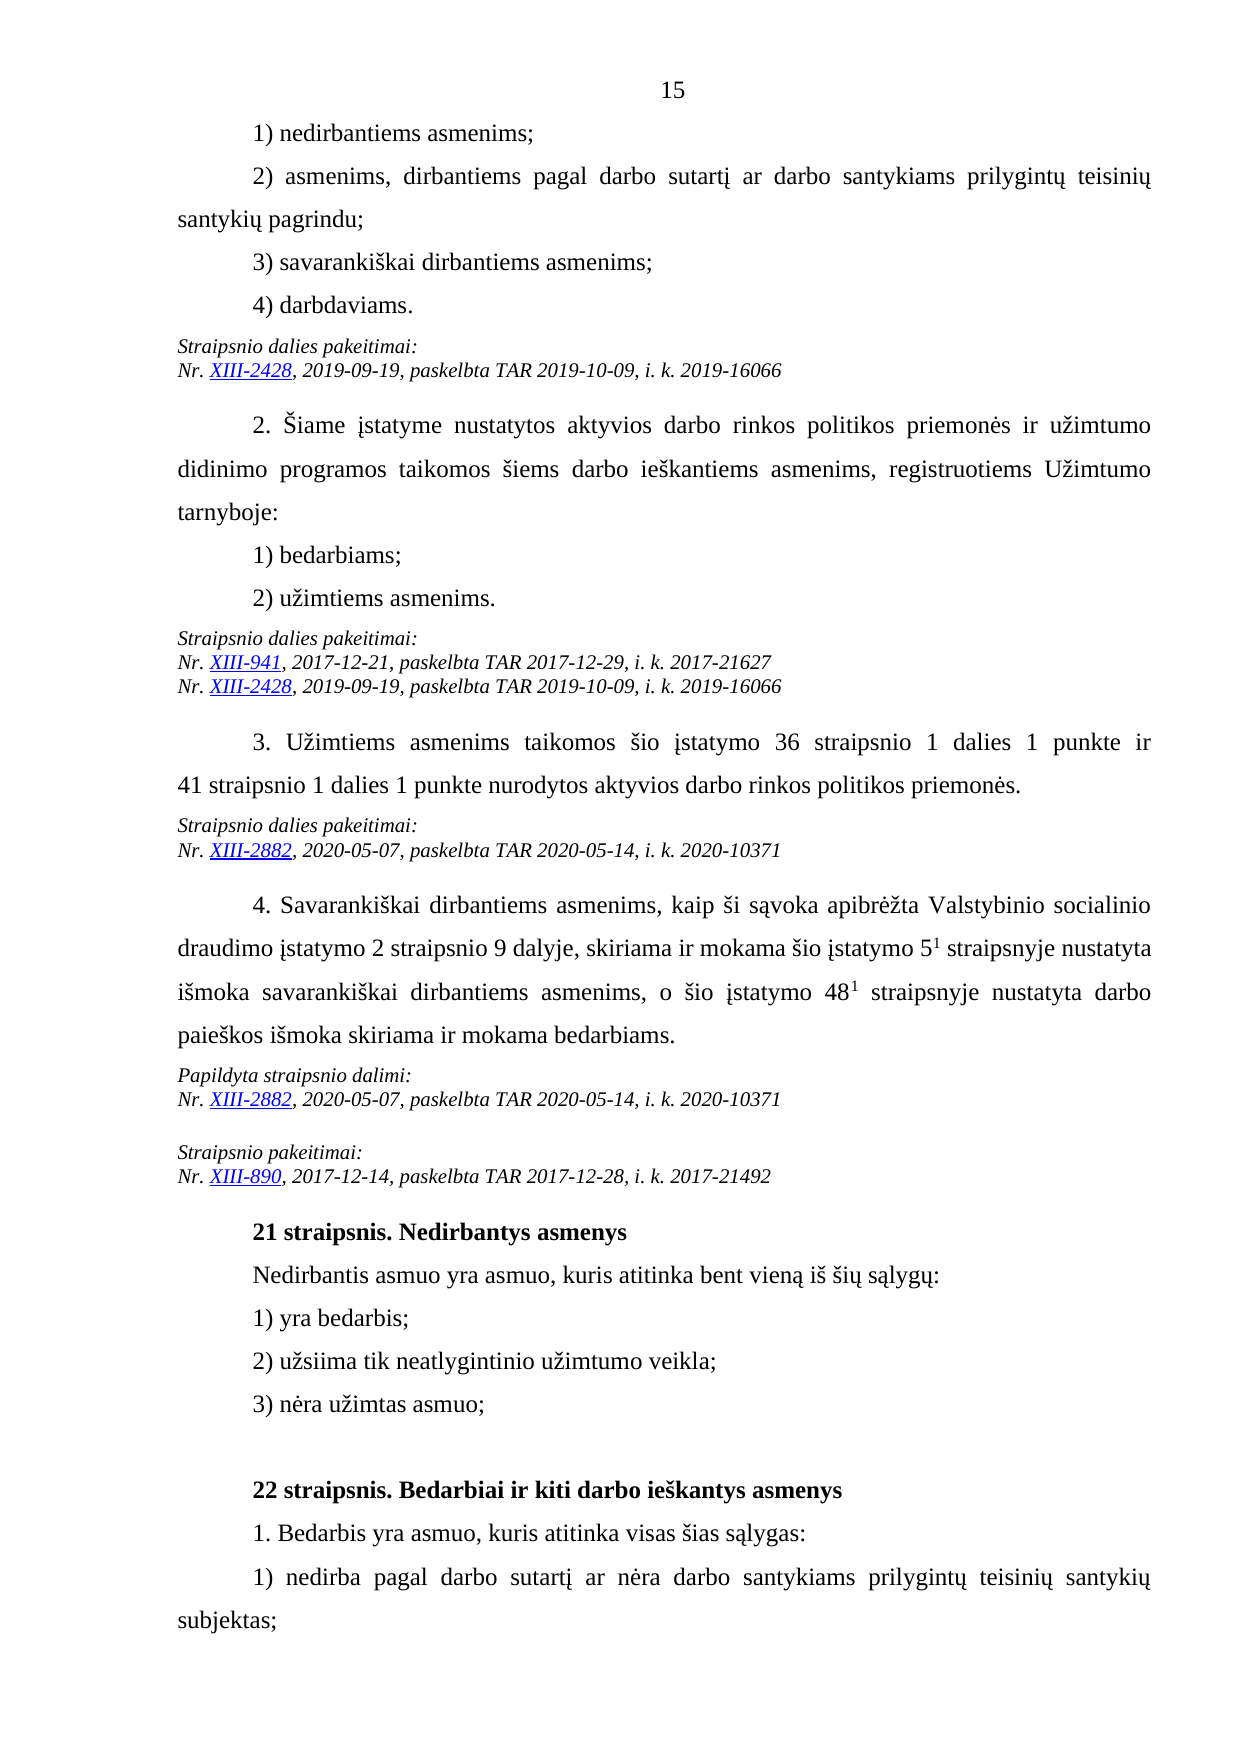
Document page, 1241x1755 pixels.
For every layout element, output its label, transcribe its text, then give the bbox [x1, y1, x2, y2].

text Straipsnio dalies pakeitimai: [177, 626, 1152, 650]
text 1. Bedarbis yra asmuo, kuris atitinka visas šias sąlygas: [177, 1518, 1152, 1547]
text 2) užimtiems asmenims. [177, 583, 1152, 612]
text Nedirbantis asmuo yra asmuo, kuris atitinka bent vieną iš šių sąlygų: [177, 1260, 1152, 1288]
text 1) nedirbantiems asmenims; [177, 118, 1152, 147]
text 3) savarankiškai dirbantiems asmenims; [177, 247, 1152, 276]
text Straipsnio dalies pakeitimai: [177, 334, 1152, 358]
text 3. Užimtiems asmenims taikomos šio įstatymo 36 straipsnio 1 dalies 1 punkte ir 41 straipsnio 1 dalies 1 punkte nurodytos aktyvios darbo rinkos politikos priemonės. [177, 727, 1152, 799]
text 22 straipsnis. Bedarbiai ir kiti darbo ieškantys asmenys [177, 1475, 1152, 1504]
text Nr. XIII-2882, 2020-05-07, paskelbta TAR 2020-05-14, i. k. 2020-10371 [177, 837, 1152, 862]
text Straipsnio pakeitimai: [177, 1140, 1152, 1164]
text 1) yra bedarbis; [177, 1303, 1152, 1332]
text 2) asmenims, dirbantiems pagal darbo sutartį ar darbo santykiams prilygintų teisinių santykių pagrindu; [177, 161, 1152, 233]
text Straipsnio dalies pakeitimai: [177, 813, 1152, 837]
text 2) užsiima tik neatlygintinio užimtumo veikla; [177, 1346, 1152, 1375]
text Nr. XIII-2428, 2019-09-19, paskelbta TAR 2019-10-09, i. k. 2019-16066 [177, 358, 1152, 382]
text Nr. XIII-2882, 2020-05-07, paskelbta TAR 2020-05-14, i. k. 2020-10371 [177, 1087, 1152, 1111]
text Papildyta straipsnio dalimi: [177, 1063, 1152, 1087]
text 3) nėra užimtas asmuo; [177, 1389, 1152, 1418]
text Nr. XIII-2428, 2019-09-19, paskelbta TAR 2019-10-09, i. k. 2019-16066 [177, 674, 1152, 698]
text 4) darbdaviams. [177, 291, 1152, 319]
text 1) nedirba pagal darbo sutartį ar nėra darbo santykiams prilygintų teisinių santykių subjektas; [177, 1562, 1152, 1633]
text 21 straipsnis. Nedirbantys asmenys [177, 1217, 1152, 1245]
text 2. Šiame įstatyme nustatytos aktyvios darbo rinkos politikos priemonės ir užimtumo didinimo programos taikomos šiems darbo ieškantiems asmenims, registruotiems Užimtumo tarnyboje: [177, 411, 1152, 526]
text 1) bedarbiams; [177, 540, 1152, 569]
text 4. Savarankiškai dirbantiems asmenims, kaip ši sąvoka apibrėžta Valstybinio socialinio draudimo įstatymo 2 straipsnio 9 dalyje, skiriama ir mokama šio įstatymo 51 straipsnyje nustatyta išmoka savarankiškai dirbantiems asmenims, o šio įstatymo 481 straipsnyje nustatyta darbo paieškos išmoka skiriama ir mokama bedarbiams. [177, 890, 1152, 1048]
text Nr. XIII-890, 2017-12-14, paskelbta TAR 2017-12-28, i. k. 2017-21492 [177, 1164, 1152, 1188]
text Nr. XIII-941, 2017-12-21, paskelbta TAR 2017-12-29, i. k. 2017-21627 [177, 650, 1152, 674]
